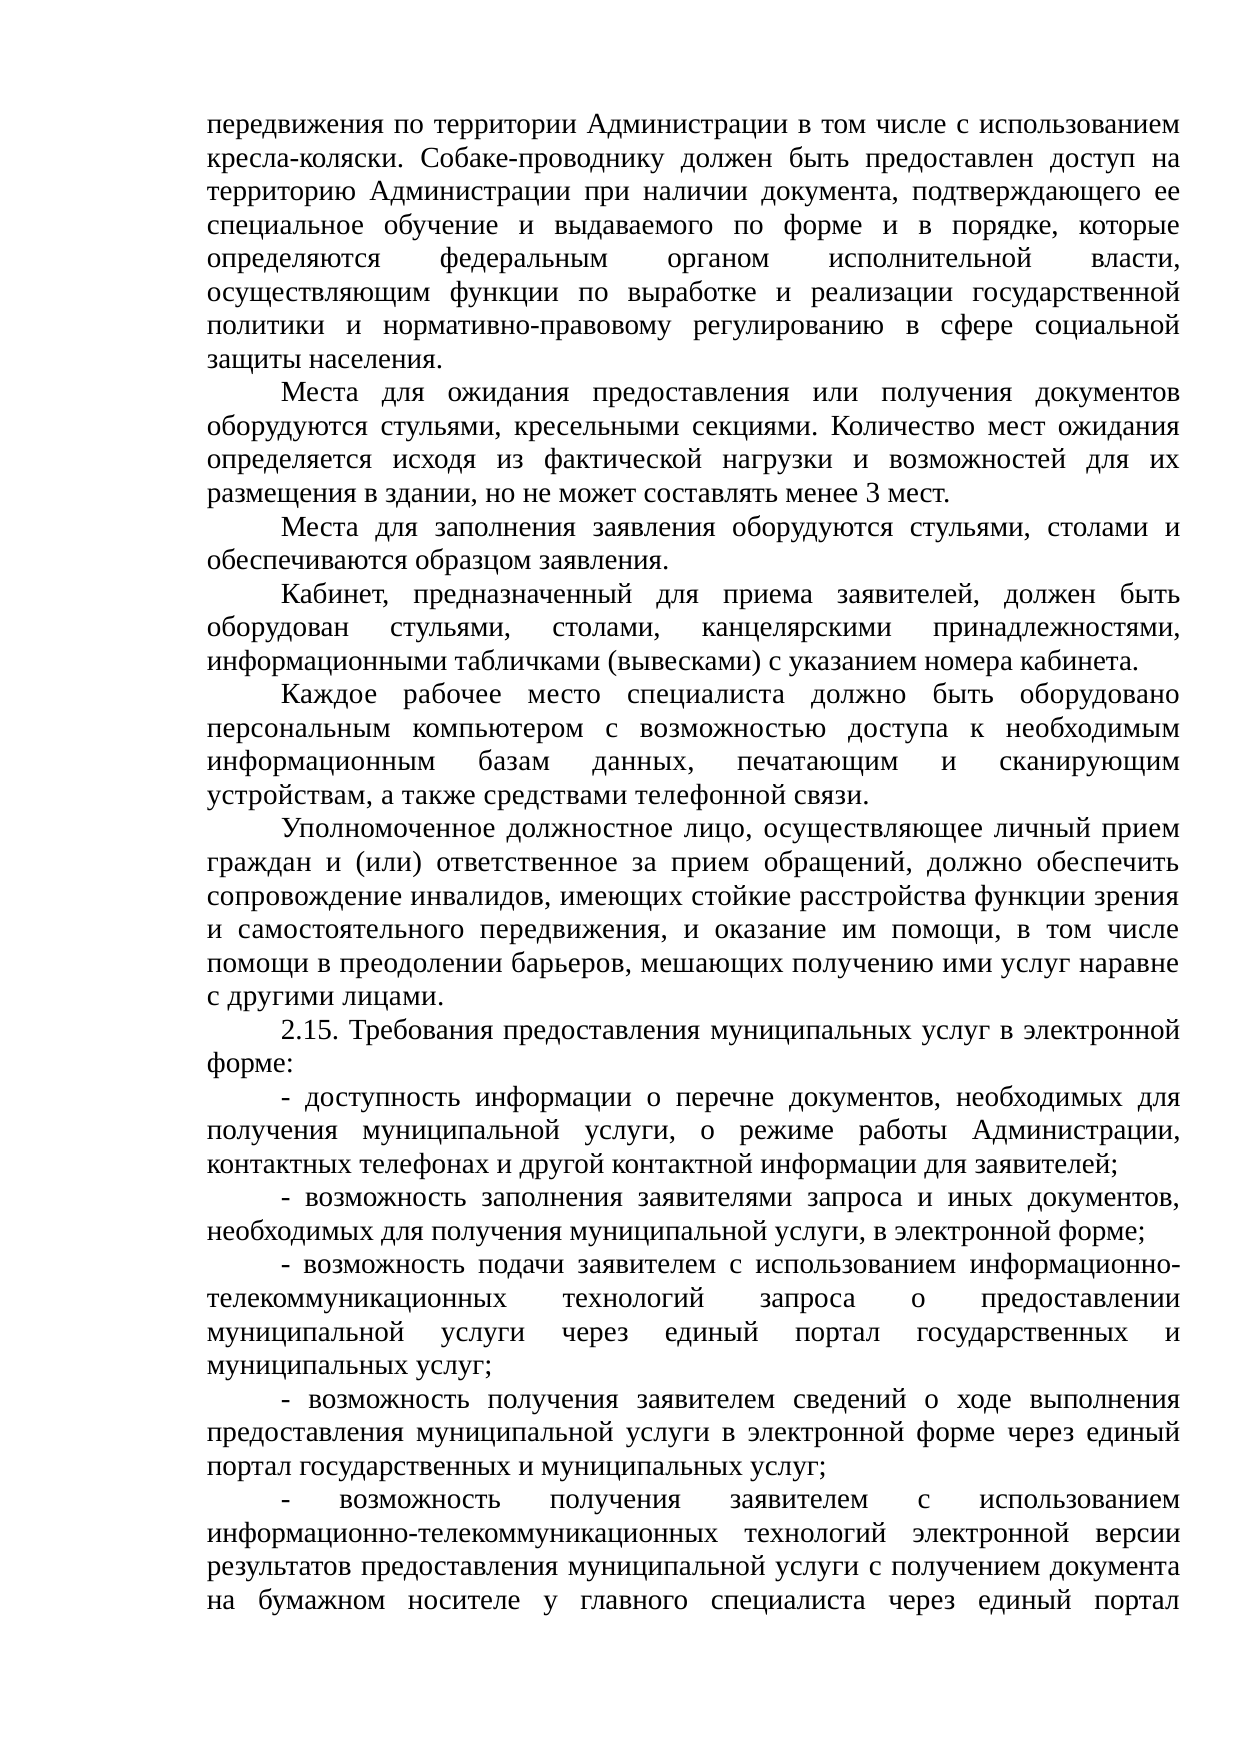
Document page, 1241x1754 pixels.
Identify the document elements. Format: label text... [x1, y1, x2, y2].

text Каждое рабочее место специалиста должно быть оборудовано персональным компьютером с возможностью доступа к необходимым информационным базам данных, печатающим и сканирующим устройствам, а также средствами телефонной связи. [207, 676, 1181, 811]
text 2.15. Требования предоставления муниципальных услуг в электронной форме: [207, 1012, 1181, 1079]
text - доступность информации о перечне документов, необходимых для получения муниципальной услуги, о режиме работы Администрации, контактных телефонах и другой контактной информации для заявителей; [207, 1079, 1181, 1179]
text Места для заполнения заявления оборудуются стульями, столами и обеспечиваются образцом заявления. [207, 509, 1181, 576]
text - возможность получения заявителем с использованием информационно-телекоммуникационных технологий электронной версии результатов предоставления муниципальной услуги с получением документа на бумажном носителе у главного специалиста через единый портал [207, 1481, 1181, 1616]
text Места для ожидания предоставления или получения документов оборудуются стульями, кресельными секциями. Количество мест ожидания определяется исходя из фактической нагрузки и возможностей для их размещения в здании, но не может составлять менее 3 мест. [207, 374, 1181, 509]
text - возможность получения заявителем сведений о ходе выполнения предоставления муниципальной услуги в электронной форме через единый портал государственных и муниципальных услуг; [207, 1381, 1181, 1481]
text - возможность подачи заявителем с использованием информационно-телекоммуникационных технологий запроса о предоставлении муниципальной услуги через единый портал государственных и муниципальных услуг; [207, 1247, 1181, 1381]
text Кабинет, предназначенный для приема заявителей, должен быть оборудован стульями, столами, канцелярскими принадлежностями, информационными табличками (вывесками) с указанием номера кабинета. [207, 576, 1181, 676]
text Уполномоченное должностное лицо, осуществляющее личный прием граждан и (или) ответственное за прием обращений, должно обеспечить сопровождение инвалидов, имеющих стойкие расстройства функции зрения и самостоятельного передвижения, и оказание им помощи, в том числе помощи в преодолении барьеров, мешающих получению ими услуг наравне с другими лицами. [207, 811, 1181, 1012]
text - возможность заполнения заявителями запроса и иных документов, необходимых для получения муниципальной услуги, в электронной форме; [207, 1179, 1181, 1247]
text передвижения по территории Администрации в том числе с использованием кресла-коляски. Собаке-проводнику должен быть предоставлен доступ на территорию Администрации при наличии документа, подтверждающего ее специальное обучение и выдаваемого по форме и в порядке, которые определяются федеральным органом исполнительной власти, осуществляющим функции по выработке и реализации государственной политики и нормативно-правовому регулированию в сфере социальной защиты населения. [207, 106, 1181, 374]
